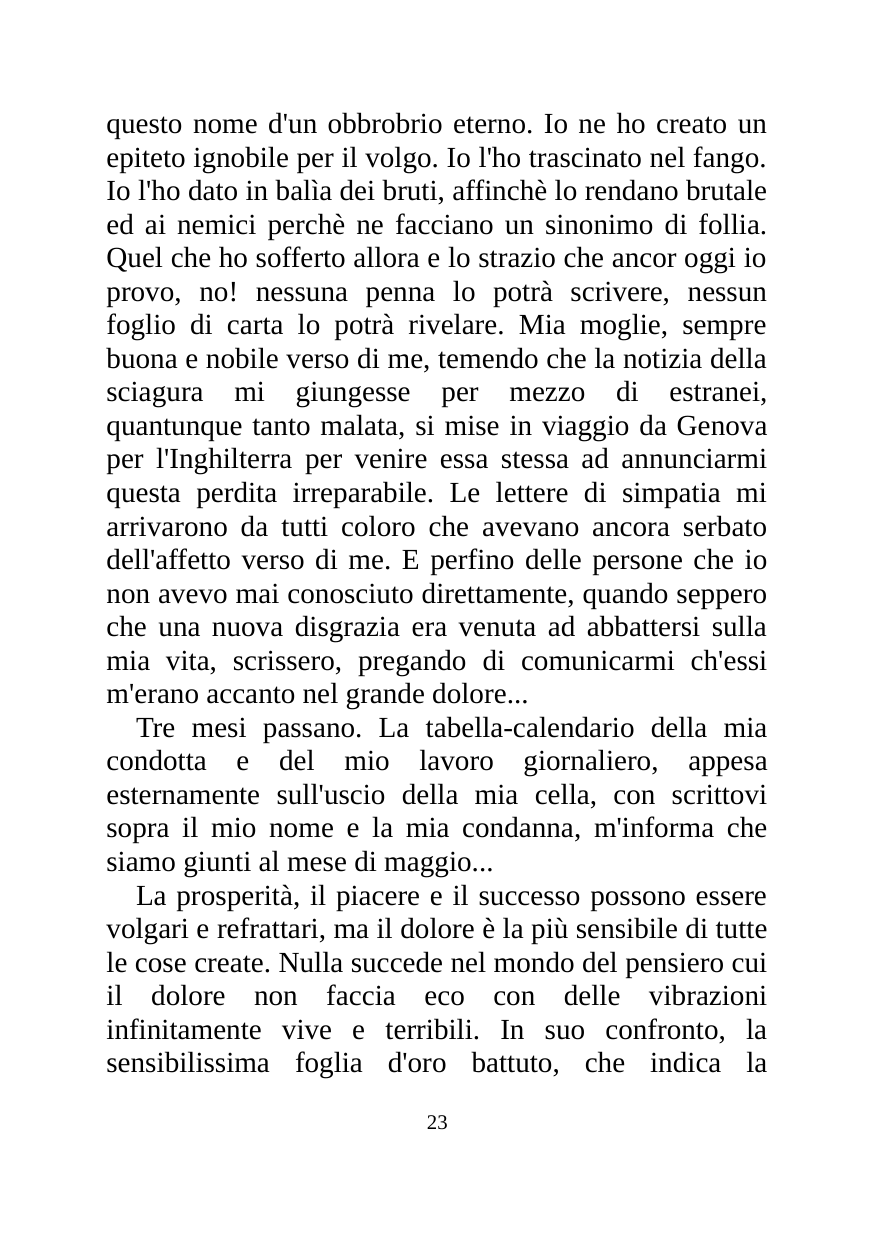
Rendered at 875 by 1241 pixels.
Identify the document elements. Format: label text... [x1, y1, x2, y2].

text questo nome d'un obbrobrio eterno. Io ne ho creato un epiteto ignobile per il volgo. Io l'ho trascinato nel fango. Io l'ho dato in balìa dei bruti, affinchè lo rendano brutale ed ai nemici perchè ne facciano un sinonimo di follia. Quel che ho sofferto allora e lo strazio che ancor oggi io provo, no! nessuna penna lo potrà scrivere, nessun foglio di carta lo potrà rivelare. Mia moglie, sempre buona e nobile verso di me, temendo che la notizia della sciagura mi giungesse per mezzo di estranei, quantunque tanto malata, si mise in viaggio da Genova per l'Inghilterra per venire essa stessa ad annunciarmi questa perdita irreparabile. Le lettere di simpatia mi arrivarono da tutti coloro che avevano ancora serbato dell'affetto verso di me. E perfino delle persone che io non avevo mai conosciuto direttamente, quando seppero che una nuova disgrazia era venuta ad abbattersi sulla mia vita, scrissero, pregando di comunicarmi ch'essi m'erano accanto nel grande dolore... [106, 106, 768, 710]
text Tre mesi passano. La tabella-calendario della mia condotta e del mio lavoro giornaliero, appesa esternamente sull'uscio della mia cella, con scrittovi sopra il mio nome e la mia condanna, m'informa che siamo giunti al mese di maggio... [106, 710, 768, 878]
text La prosperità, il piacere e il successo possono essere volgari e refrattari, ma il dolore è la più sensibile di tutte le cose create. Nulla succede nel mondo del pensiero cui il dolore non faccia eco con delle vibrazioni infinitamente vive e terribili. In suo confronto, la sensibilissima foglia d'oro battuto, che indica la [106, 878, 768, 1079]
